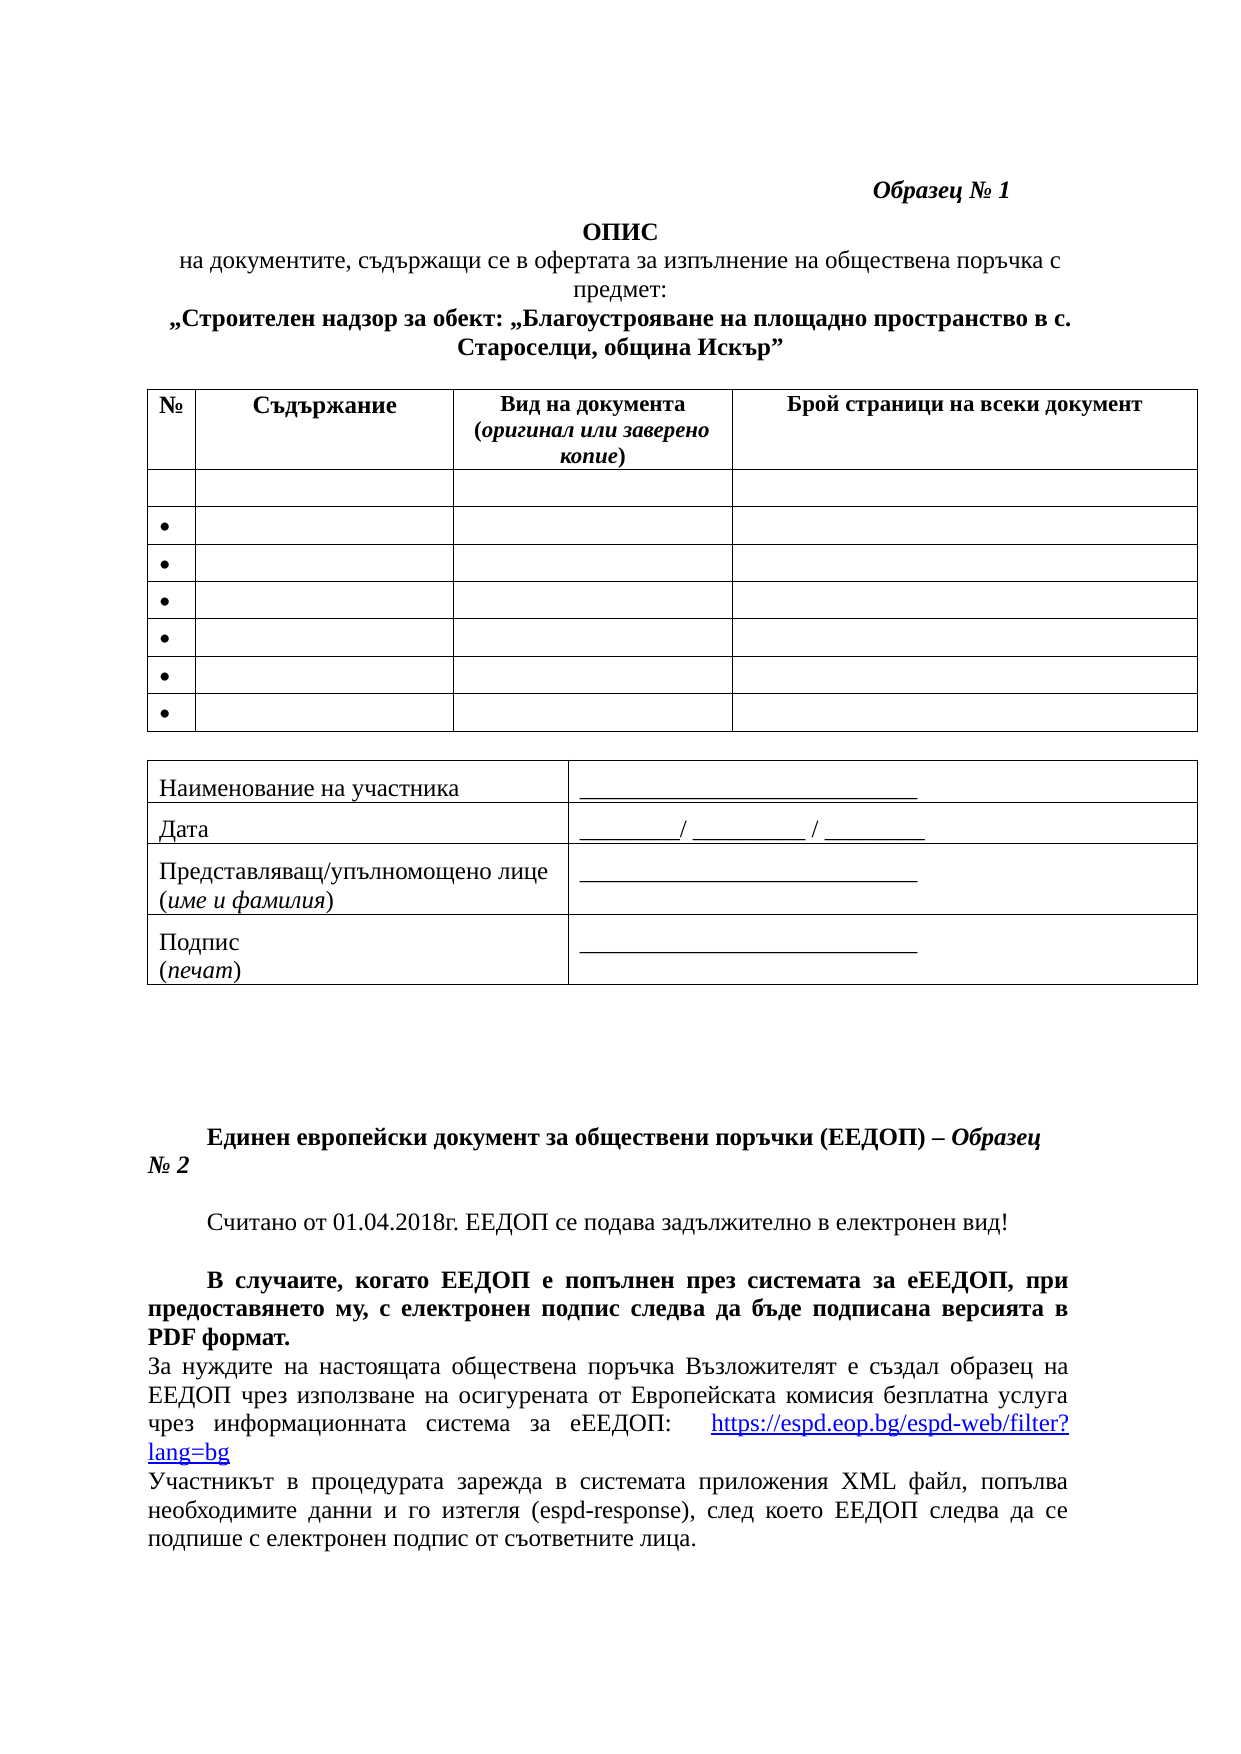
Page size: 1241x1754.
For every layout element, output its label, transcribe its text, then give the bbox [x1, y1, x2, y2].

table_cell [196, 507, 453, 543]
table_cell [148, 657, 195, 693]
text В случаите, когато ЕЕДОП е попълнен през системата за еЕЕДОП, при предоставянето му, с електронен подпис следва да бъде подписана версията в PDF формат. [148, 1265, 1069, 1351]
table_cell [148, 694, 195, 731]
table_cell [148, 545, 195, 581]
table_cell [196, 694, 453, 731]
text Участникът в процедурата зарежда в системата приложения XML файл, попълва необходимите данни и го изтегля (espd-response), след което ЕЕДОП следва да се подпише с електронен подпис от съответните лица. [148, 1466, 1069, 1552]
table_cell ________/ _________ / ________ [569, 803, 1197, 843]
table_cell Подпис (печат) [148, 915, 568, 984]
text Единен европейски документ за обществени поръчки (ЕЕДОП) – Образец № 2 [148, 1122, 1069, 1179]
table_header Брой страници на всеки документ [733, 390, 1197, 469]
text Считано от 01.04.2018г. ЕЕДОП се подава задължително в електронен вид! [148, 1207, 1069, 1236]
table_cell [454, 582, 732, 618]
table_cell ___________________________ [569, 844, 1197, 914]
table_cell [148, 582, 195, 618]
table_cell [148, 507, 195, 543]
text ОПИС [148, 217, 1093, 246]
table_cell [733, 694, 1197, 731]
table_header № [148, 390, 195, 469]
table_cell ___________________________ [569, 915, 1197, 984]
table_header ___________________________ [569, 761, 1197, 801]
table_cell [148, 470, 195, 506]
table_cell [454, 470, 732, 506]
table_cell [733, 507, 1197, 543]
table_header Наименование на участника [148, 761, 568, 801]
table_cell [196, 470, 453, 506]
table_cell [196, 619, 453, 656]
text За нуждите на настоящата обществена поръчка Възложителят е създал образец на ЕЕДОП чрез използване на осигурената от Европейската комисия безплатна услуга чрез информационната система за еЕЕДОП: https://espd.eop.bg/espd-web/filter?lang=bg [148, 1351, 1069, 1466]
text „Строителен надзор за обект: „Благоустрояване на площадно пространство в с. Староселци, община Искър” [148, 303, 1093, 361]
table_header Вид на документа (оригинал или заверено копие) [454, 390, 732, 469]
table_cell [148, 619, 195, 656]
table_cell [454, 657, 732, 693]
table_cell [733, 582, 1197, 618]
table_cell [454, 619, 732, 656]
table_cell [196, 582, 453, 618]
table_cell [454, 545, 732, 581]
table_cell [196, 545, 453, 581]
table_cell Представляващ/упълномощено лице (име и фамилия) [148, 844, 568, 914]
text на документите, съдържащи се в офертата за изпълнение на обществена поръчка с предмет: [148, 246, 1093, 303]
text Образец № 1 [148, 176, 1093, 204]
table_cell [454, 694, 732, 731]
table_cell [454, 507, 732, 543]
table_cell [733, 657, 1197, 693]
table_cell [196, 657, 453, 693]
table_cell Дата [148, 803, 568, 843]
table_header Съдържание [196, 390, 453, 469]
table_cell [733, 619, 1197, 656]
table_cell [733, 545, 1197, 581]
table_cell [733, 470, 1197, 506]
